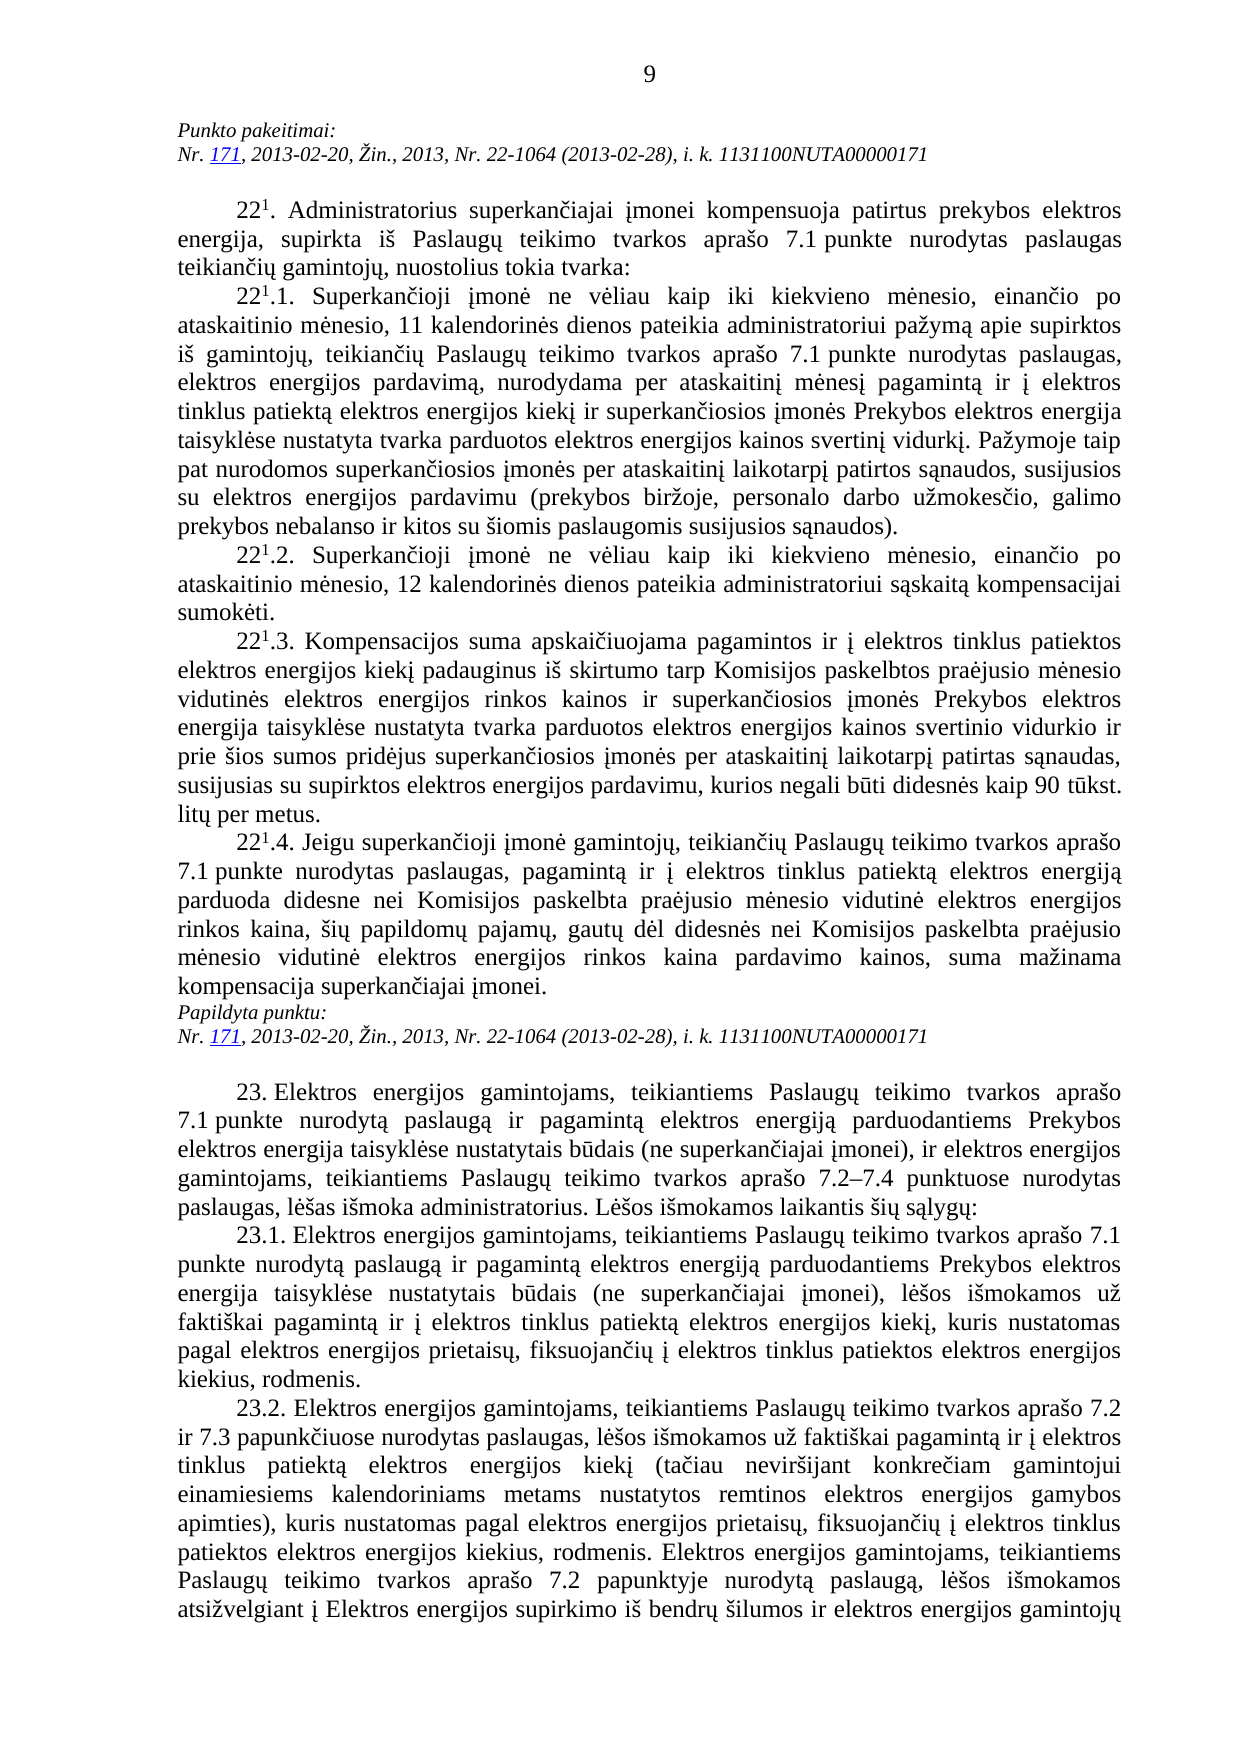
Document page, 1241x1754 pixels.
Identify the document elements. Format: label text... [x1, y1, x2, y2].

text Nr. 171, 2013-02-20, Žin., 2013, Nr. 22-1064 (2013-02-28), i. k. 1131100NUTA00000171 [177, 1024, 1122, 1048]
text 23.2. Elektros energijos gamintojams, teikiantiems Paslaugų teikimo tvarkos aprašo 7.2 ir 7.3 papunkčiuose nurodytas paslaugas, lėšos išmokamos už faktiškai pagamintą ir į elektros tinklus patiektą elektros energijos kiekį (tačiau neviršijant konkrečiam gamintojui einamiesiems kalendoriniams metams nustatytos remtinos elektros energijos gamybos apimties), kuris nustatomas pagal elektros energijos prietaisų, fiksuojančių į elektros tinklus patiektos elektros energijos kiekius, rodmenis. Elektros energijos gamintojams, teikiantiems Paslaugų teikimo tvarkos aprašo 7.2 papunktyje nurodytą paslaugą, lėšos išmokamos atsižvelgiant į Elektros energijos supirkimo iš bendrų šilumos ir elektros energijos gamintojų [177, 1393, 1122, 1623]
text Nr. 171, 2013-02-20, Žin., 2013, Nr. 22-1064 (2013-02-28), i. k. 1131100NUTA00000171 [177, 142, 1122, 166]
text 221.2. Superkančioji įmonė ne vėliau kaip iki kiekvieno mėnesio, einančio po ataskaitinio mėnesio, 12 kalendorinės dienos pateikia administratoriui sąskaitą kompensacijai sumokėti. [177, 540, 1122, 626]
text 23. Elektros energijos gamintojams, teikiantiems Paslaugų teikimo tvarkos aprašo 7.1 punkte nurodytą paslaugą ir pagamintą elektros energiją parduodantiems Prekybos elektros energija taisyklėse nustatytais būdais (ne superkančiajai įmonei), ir elektros energijos gamintojams, teikiantiems Paslaugų teikimo tvarkos aprašo 7.2–7.4 punktuose nurodytas paslaugas, lėšas išmoka administratorius. Lėšos išmokamos laikantis šių sąlygų: [177, 1077, 1122, 1221]
text 221.3. Kompensacijos suma apskaičiuojama pagamintos ir į elektros tinklus patiektos elektros energijos kiekį padauginus iš skirtumo tarp Komisijos paskelbtos praėjusio mėnesio vidutinės elektros energijos rinkos kainos ir superkančiosios įmonės Prekybos elektros energija taisyklėse nustatyta tvarka parduotos elektros energijos kainos svertinio vidurkio ir prie šios sumos pridėjus superkančiosios įmonės per ataskaitinį laikotarpį patirtas sąnaudas, susijusias su supirktos elektros energijos pardavimu, kurios negali būti didesnės kaip 90 tūkst. litų per metus. [177, 626, 1122, 827]
text 221.4. Jeigu superkančioji įmonė gamintojų, teikiančių Paslaugų teikimo tvarkos aprašo 7.1 punkte nurodytas paslaugas, pagamintą ir į elektros tinklus patiektą elektros energiją parduoda didesne nei Komisijos paskelbta praėjusio mėnesio vidutinė elektros energijos rinkos kaina, šių papildomų pajamų, gautų dėl didesnės nei Komisijos paskelbta praėjusio mėnesio vidutinė elektros energijos rinkos kaina pardavimo kainos, suma mažinama kompensacija superkančiajai įmonei. [177, 827, 1122, 1000]
text Punkto pakeitimai: [177, 118, 1122, 142]
text 221. Administratorius superkančiajai įmonei kompensuoja patirtus prekybos elektros energija, supirkta iš Paslaugų teikimo tvarkos aprašo 7.1 punkte nurodytas paslaugas teikiančių gamintojų, nuostolius tokia tvarka: [177, 195, 1122, 281]
text 221.1. Superkančioji įmonė ne vėliau kaip iki kiekvieno mėnesio, einančio po ataskaitinio mėnesio, 11 kalendorinės dienos pateikia administratoriui pažymą apie supirktos iš gamintojų, teikiančių Paslaugų teikimo tvarkos aprašo 7.1 punkte nurodytas paslaugas, elektros energijos pardavimą, nurodydama per ataskaitinį mėnesį pagamintą ir į elektros tinklus patiektą elektros energijos kiekį ir superkančiosios įmonės Prekybos elektros energija taisyklėse nustatyta tvarka parduotos elektros energijos kainos svertinį vidurkį. Pažymoje taip pat nurodomos superkančiosios įmonės per ataskaitinį laikotarpį patirtos sąnaudos, susijusios su elektros energijos pardavimu (prekybos biržoje, personalo darbo užmokesčio, galimo prekybos nebalanso ir kitos su šiomis paslaugomis susijusios sąnaudos). [177, 281, 1122, 540]
text 23.1. Elektros energijos gamintojams, teikiantiems Paslaugų teikimo tvarkos aprašo 7.1 punkte nurodytą paslaugą ir pagamintą elektros energiją parduodantiems Prekybos elektros energija taisyklėse nustatytais būdais (ne superkančiajai įmonei), lėšos išmokamos už faktiškai pagamintą ir į elektros tinklus patiektą elektros energijos kiekį, kuris nustatomas pagal elektros energijos prietaisų, fiksuojančių į elektros tinklus patiektos elektros energijos kiekius, rodmenis. [177, 1221, 1122, 1393]
text Papildyta punktu: [177, 1000, 1122, 1024]
